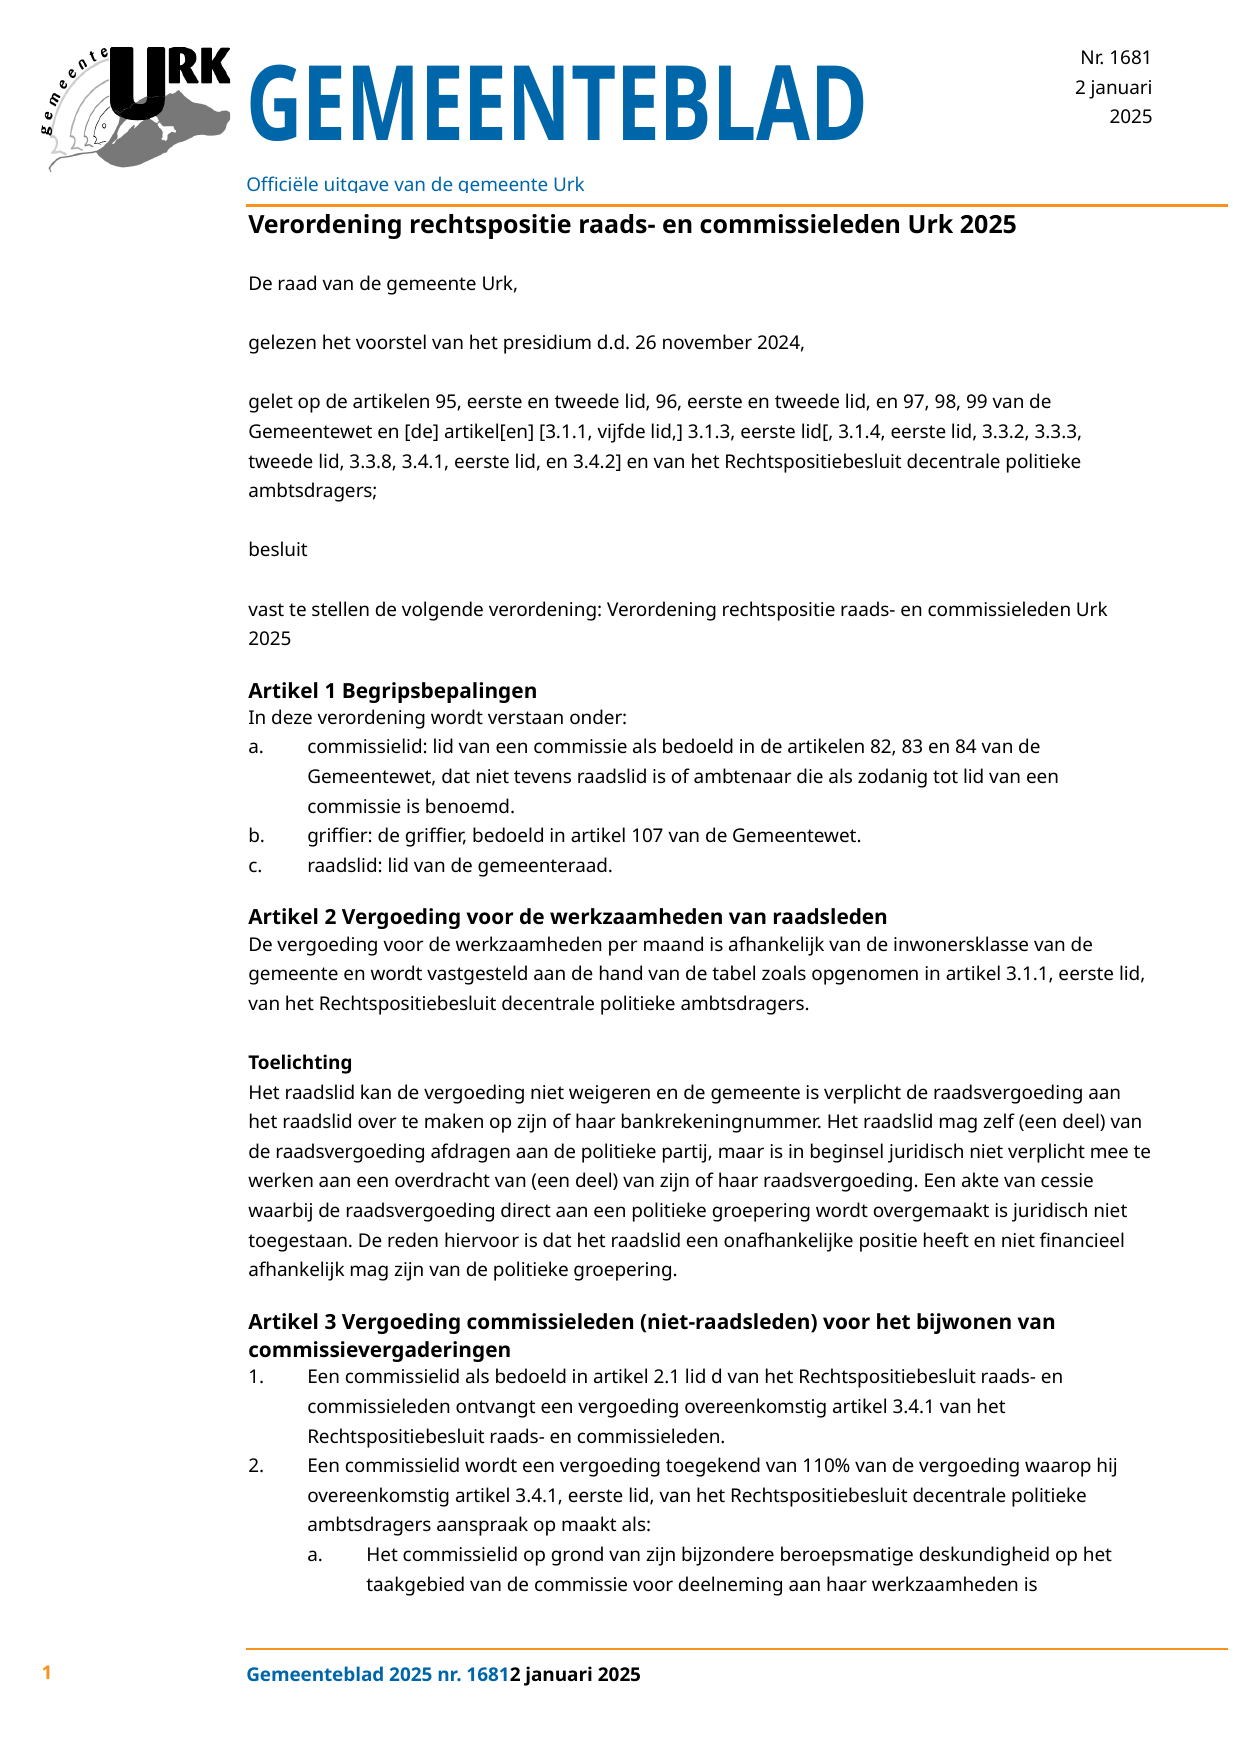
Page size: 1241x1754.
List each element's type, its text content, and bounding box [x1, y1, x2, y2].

text gelezen het voorstel van het presidium d.d. 26 november 2024, [248, 329, 1152, 355]
list Een commissielid wordt een vergoeding toegekend van 110% van de vergoeding waarop hij overeenkomstig artikel 3.4.1, eerste lid, van het Rechtspositiebesluit decentrale politieke ambtsdragers aanspraak op maakt als: [248, 1452, 1152, 1537]
text gelet op de artikelen 95, eerste en tweede lid, 96, eerste en tweede lid, en 97, 98, 99 van de Gemeentewet en [de] artikel[en] [3.1.1, vijfde lid,] 3.1.3, eerste lid[, 3.1.4, eerste lid, 3.3.2, 3.3.3, tweede lid, 3.3.8, 3.4.1, eerste lid, en 3.4.2] en van het Rechtspositiebesluit decentrale politieke ambtsdragers; [248, 389, 1152, 503]
text Artikel 2 Vergoeding voor de werkzaamheden van raadsleden [248, 902, 1152, 931]
text Verordening rechtspositie raads- en commissieleden Urk 2025 [248, 207, 1152, 241]
text Artikel 3 Vergoeding commissieleden (niet-raadsleden) voor het bijwonen van commissievergaderingen [248, 1307, 1152, 1364]
text Toelichting [248, 1049, 1152, 1075]
list griffier: de griffier, bedoeld in artikel 107 van de Gemeentewet. [248, 822, 1152, 848]
text Het raadslid kan de vergoeding niet weigeren en de gemeente is verplicht de raadsvergoeding aan het raadslid over te maken op zijn of haar bankrekeningnummer. Het raadslid mag zelf (een deel) van de raadsvergoeding afdragen aan de politieke partij, maar is in beginsel juridisch niet verplicht mee te werken aan een overdracht van (een deel) van zijn of haar raadsvergoeding. Een akte van cessie waarbij de raadsvergoeding direct aan een politieke groepering wordt overgemaakt is juridisch niet toegestaan. De reden hiervoor is dat het raadslid een onafhankelijke positie heeft en niet financieel afhankelijk mag zijn van de politieke groepering. [248, 1079, 1152, 1282]
picture [41, 47, 231, 172]
text besluit [248, 537, 1152, 562]
list raadslid: lid van de gemeenteraad. [248, 852, 1152, 878]
text In deze verordening wordt verstaan onder: [248, 704, 1152, 730]
text De vergoeding voor de werkzaamheden per maand is afhankelijk van de inwonersklasse van de gemeente en wordt vastgesteld aan de hand van de tabel zoals opgenomen in artikel 3.1.1, eerste lid, van het Rechtspositiebesluit decentrale politieke ambtsdragers. [248, 931, 1152, 1016]
list commissielid: lid van een commissie als bedoeld in de artikelen 82, 83 en 84 van de Gemeentewet, dat niet tevens raadslid is of ambtenaar die als zodanig tot lid van een commissie is benoemd. [248, 734, 1152, 819]
list Een commissielid als bedoeld in artikel 2.1 lid d van het Rechtspositiebesluit raads- en commissieleden ontvangt een vergoeding overeenkomstig artikel 3.4.1 van het Rechtspositiebesluit raads- en commissieleden. [248, 1364, 1152, 1448]
text De raad van de gemeente Urk, [248, 270, 1152, 296]
list Het commissielid op grond van zijn bijzondere beroepsmatige deskundigheid op het taakgebied van de commissie voor deelneming aan haar werkzaamheden is [307, 1541, 1152, 1596]
text vast te stellen de volgende verordening: Verordening rechtspositie raads- en commissieleden Urk 2025 [248, 596, 1152, 651]
text Artikel 1 Begripsbepalingen [248, 676, 1152, 704]
